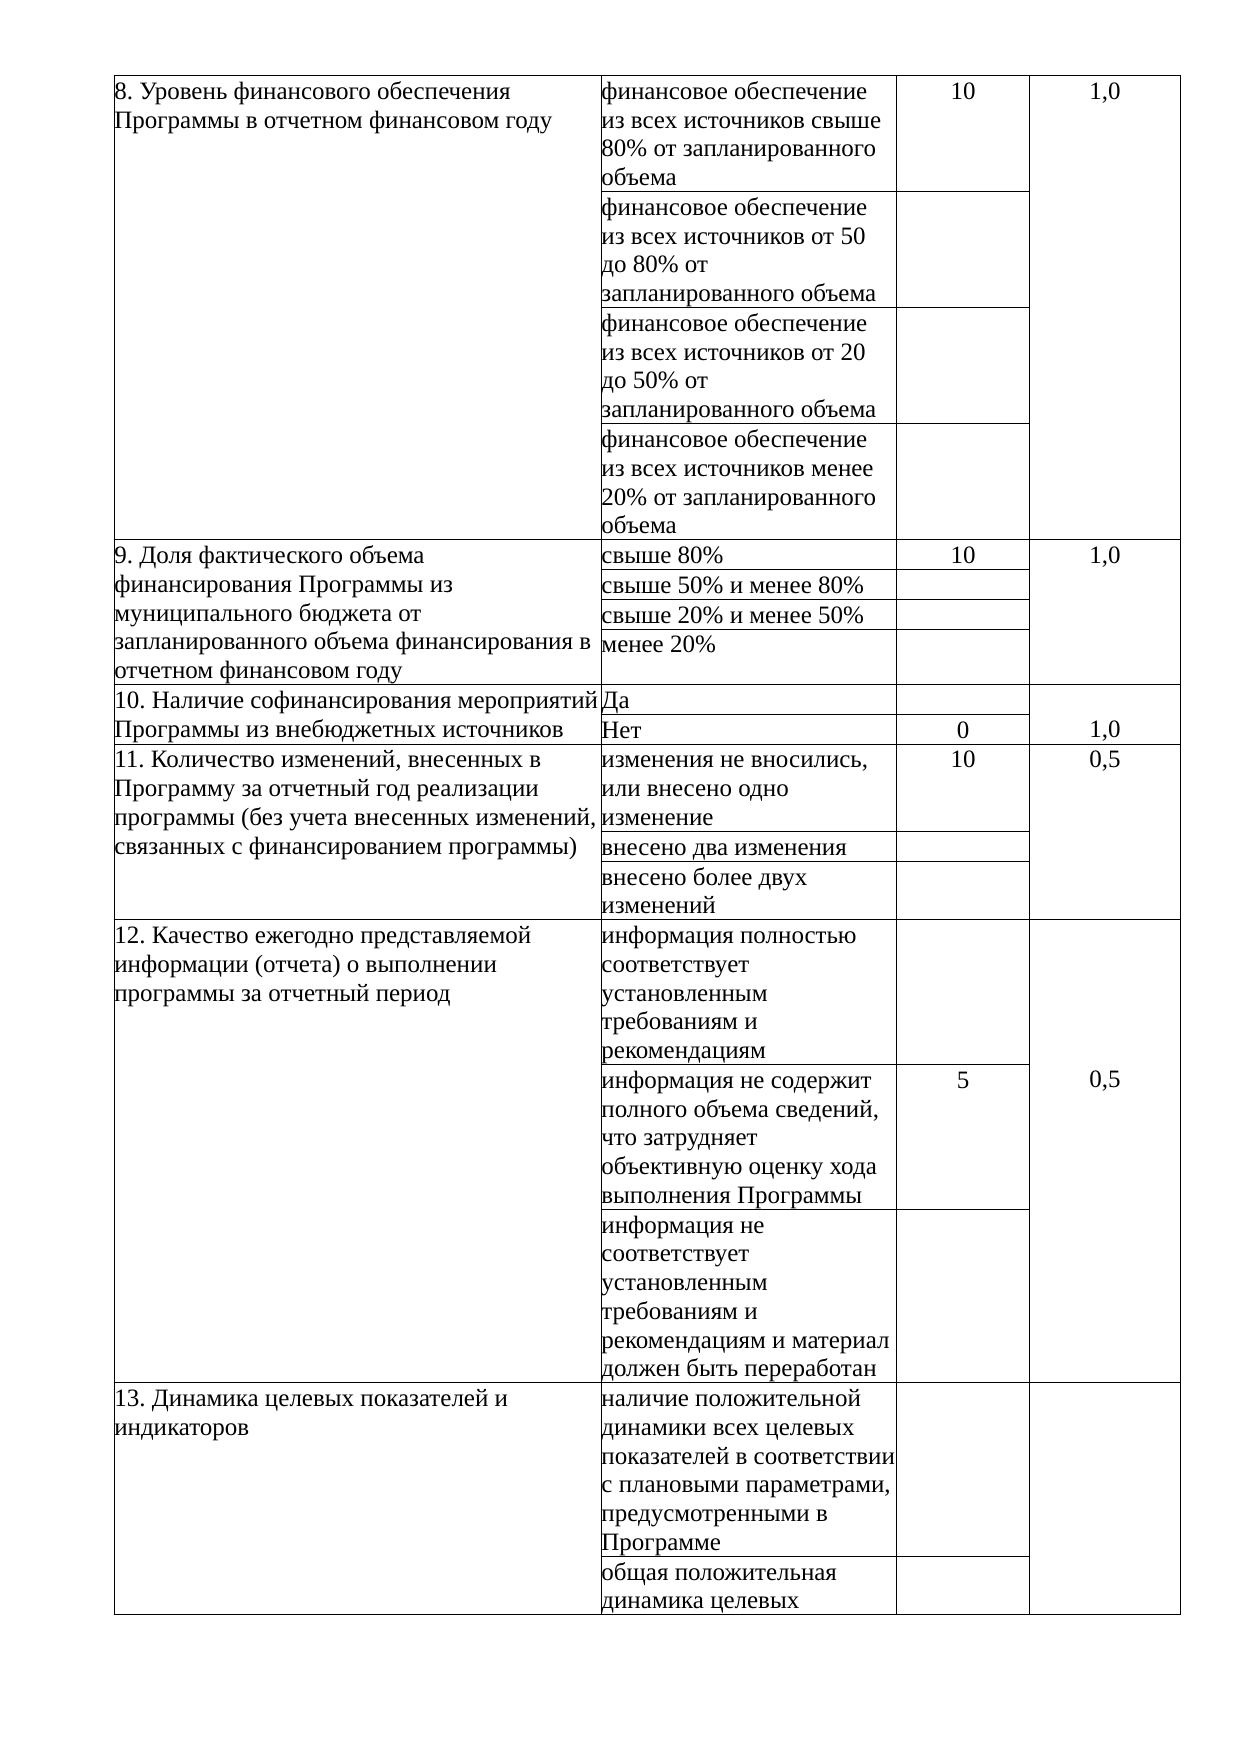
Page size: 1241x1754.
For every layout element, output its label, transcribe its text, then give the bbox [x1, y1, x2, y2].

table_cell наличие положительной динамики всех целевых показателей в соответствии с плановыми параметрами, предусмотренными в Программе [602, 1383, 896, 1556]
table_cell 9. Доля фактического объема финансирования Программы из муниципального бюджета от запланированного объема финансирования в отчетном финансовом году [115, 540, 601, 684]
table_cell 10 [897, 745, 1029, 831]
table_cell внесено два изменения [602, 832, 896, 861]
table_cell [897, 832, 1029, 861]
table_cell свыше 80% [602, 540, 896, 569]
table_cell 1,0 [1030, 76, 1180, 539]
table_cell информация не содержит полного объема сведений, что затрудняет объективную оценку хода выполнения Программы [602, 1065, 896, 1209]
table_cell [897, 1210, 1029, 1382]
table_cell [1030, 1383, 1180, 1614]
table_cell общая положительная динамика целевых [602, 1557, 896, 1614]
table_cell Да [602, 685, 896, 714]
table_cell информация не соответствует установленным требованиям и рекомендациям и материал должен быть переработан [602, 1210, 896, 1382]
table_cell [897, 570, 1029, 599]
table_cell 5 [897, 1065, 1029, 1209]
table_cell [897, 1383, 1029, 1556]
table_cell менее 20% [602, 630, 896, 684]
table_cell [897, 920, 1029, 1064]
table_cell свыше 50% и менее 80% [602, 570, 896, 599]
table_cell 12. Качество ежегодно представляемой информации (отчета) о выполнении программы за отчетный период [115, 920, 601, 1382]
table_cell информация полностью соответствует установленным требованиям и рекомендациям [602, 920, 896, 1064]
table_cell 10 [897, 540, 1029, 569]
table_cell 1,0 [1030, 685, 1180, 743]
table_cell [897, 862, 1029, 919]
table_cell внесено более двух изменений [602, 862, 896, 919]
table_cell Нет [602, 715, 896, 743]
table_cell финансовое обеспечение из всех источников от 20 до 50% от запланированного объема [602, 308, 896, 423]
table_cell финансовое обеспечение из всех источников свыше 80% от запланированного объема [602, 76, 896, 191]
table_cell 8. Уровень финансового обеспечения Программы в отчетном финансовом году [115, 76, 601, 539]
table_cell [897, 630, 1029, 684]
table_cell 10 [897, 76, 1029, 191]
table_cell [897, 192, 1029, 307]
table_cell [897, 1557, 1029, 1614]
table_cell изменения не вносились, или внесено одно изменение [602, 745, 896, 831]
table_cell [897, 600, 1029, 628]
table_cell [897, 685, 1029, 714]
table_cell 1,0 [1030, 540, 1180, 684]
table_cell 11. Количество изменений, внесенных в Программу за отчетный год реализации программы (без учета внесенных изменений, связанных с финансированием программы) [115, 745, 601, 919]
table_cell 10. Наличие софинансирования мероприятий Программы из внебюджетных источников [115, 685, 601, 743]
table_cell [897, 424, 1029, 539]
table_cell свыше 20% и менее 50% [602, 600, 896, 628]
table_cell 0,5 [1030, 920, 1180, 1382]
table_cell [897, 308, 1029, 423]
table_cell финансовое обеспечение из всех источников от 50 до 80% от запланированного объема [602, 192, 896, 307]
table_cell 0 [897, 715, 1029, 743]
table_cell 13. Динамика целевых показателей и индикаторов [115, 1383, 601, 1614]
table_cell финансовое обеспечение из всех источников менее 20% от запланированного объема [602, 424, 896, 539]
table_cell 0,5 [1030, 745, 1180, 919]
